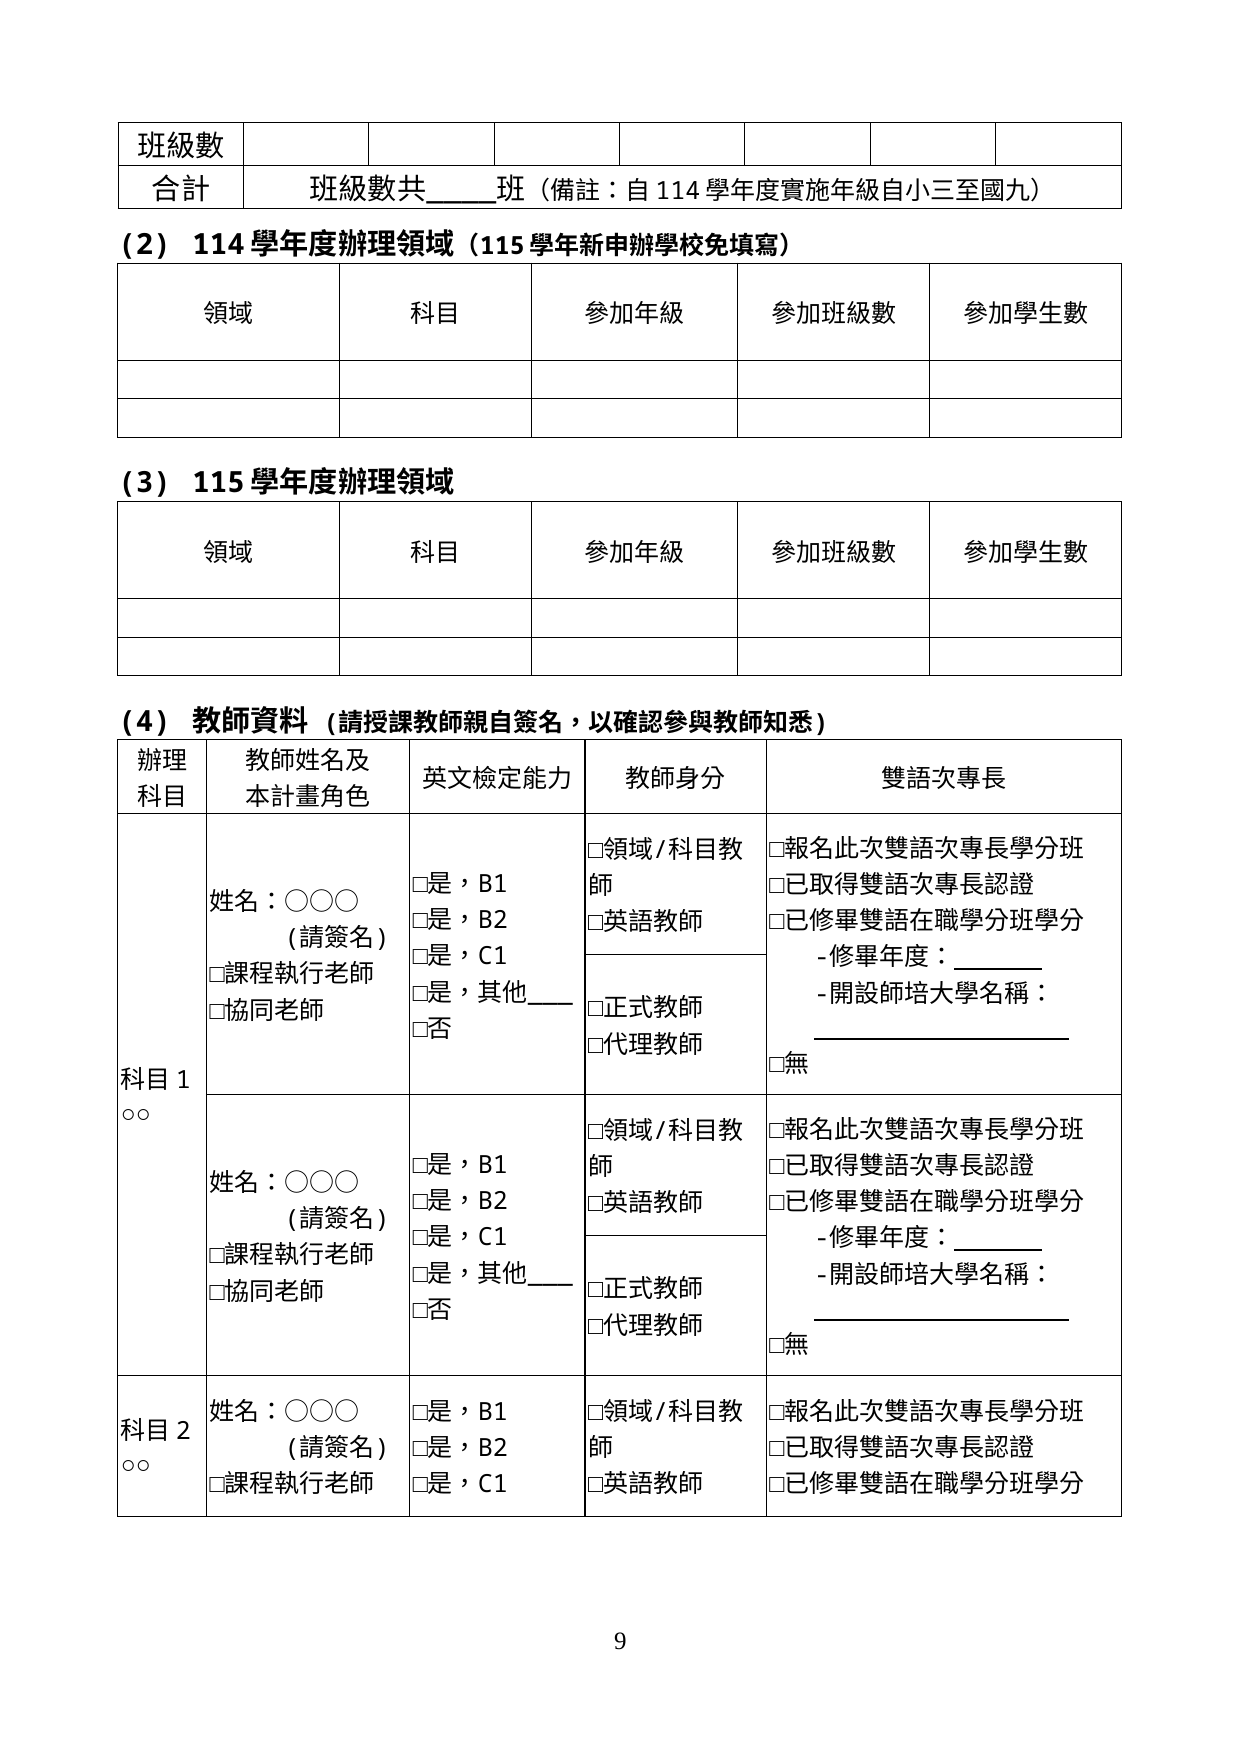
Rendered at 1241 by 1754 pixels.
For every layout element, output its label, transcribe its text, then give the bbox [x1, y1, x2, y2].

table_header 參加班級數 [738, 264, 929, 360]
table_cell [930, 599, 1121, 637]
table_cell □領域/科目教師 □英語教師 [586, 1376, 766, 1516]
table_cell 合計 [119, 166, 243, 207]
table_cell □報名此次雙語次專長學分班 □已取得雙語次專長認證 □已修畢雙語在職學分班學分 [767, 1376, 1121, 1516]
table_cell [745, 123, 870, 165]
table_cell □領域/科目教師 □英語教師 [586, 814, 766, 953]
table_cell [620, 123, 744, 165]
table_cell [738, 361, 929, 398]
table_cell [118, 361, 339, 398]
table_cell □是，B1 □是，B2 □是，C1 □是，其他___ □否 [410, 814, 584, 1094]
table_header 領域 [118, 502, 339, 598]
table_cell [340, 361, 531, 398]
table_header 雙語次專長 [767, 740, 1121, 813]
list 教師資料 (請授課教師親自簽名，以確認參與教師知悉) [118, 698, 1122, 739]
table_cell [118, 638, 339, 675]
table_cell □領域/科目教師 □英語教師 [586, 1095, 766, 1234]
table_header 領域 [118, 264, 339, 360]
table_header 參加年級 [532, 264, 737, 360]
table_header 參加年級 [532, 502, 737, 598]
table_cell [871, 123, 995, 165]
table_header 參加班級數 [738, 502, 929, 598]
table_header 英文檢定能力 [410, 740, 584, 813]
table_cell □正式教師 □代理教師 [586, 1236, 766, 1375]
list 114學年度辦理領域（115學年新申辦學校免填寫） [118, 221, 1122, 263]
table_cell [532, 638, 737, 675]
table_cell [369, 123, 494, 165]
table_cell [340, 399, 531, 437]
table_cell 科目2 ○○ [118, 1376, 206, 1516]
list 115學年度辦理領域 [118, 459, 1122, 501]
table_header 教師姓名及 本計畫角色 [207, 740, 409, 813]
table_cell [930, 361, 1121, 398]
table_cell [930, 638, 1121, 675]
table_cell [340, 599, 531, 637]
table_header 參加學生數 [930, 502, 1121, 598]
table_cell [244, 123, 368, 165]
table_header 科目 [340, 264, 531, 360]
table_cell □正式教師 □代理教師 [586, 955, 766, 1094]
table_cell 姓名：○○○ (請簽名) □課程執行老師 □協同老師 [207, 814, 409, 1094]
table_cell [532, 399, 737, 437]
table_cell [738, 399, 929, 437]
table_cell [996, 123, 1121, 165]
table_header 教師身分 [586, 740, 766, 813]
table_cell [118, 399, 339, 437]
table_header 參加學生數 [930, 264, 1121, 360]
table_cell [532, 599, 737, 637]
table_cell [738, 599, 929, 637]
table_cell 班級數 [119, 123, 243, 165]
table_header 科目 [340, 502, 531, 598]
table_cell □是，B1 □是，B2 □是，C1 [410, 1376, 584, 1516]
table_cell 班級數共____班（備註：自114學年度實施年級自小三至國九） [244, 166, 1121, 207]
table_cell □報名此次雙語次專長學分班 □已取得雙語次專長認證 □已修畢雙語在職學分班學分 -修畢年度： -開設師培大學名稱： □無 [767, 814, 1121, 1094]
table_cell [738, 638, 929, 675]
table_cell [340, 638, 531, 675]
table_cell [118, 599, 339, 637]
table_cell [532, 361, 737, 398]
table_cell [930, 399, 1121, 437]
table_cell □是，B1 □是，B2 □是，C1 □是，其他___ □否 [410, 1095, 584, 1375]
table_cell [495, 123, 619, 165]
table_cell 姓名：○○○ (請簽名) □課程執行老師 □協同老師 [207, 1095, 409, 1375]
table_cell 姓名：○○○ (請簽名) □課程執行老師 [207, 1376, 409, 1516]
table_header 辦理 科目 [118, 740, 206, 813]
table_cell 科目1 ○○ [118, 814, 206, 1375]
table_cell □報名此次雙語次專長學分班 □已取得雙語次專長認證 □已修畢雙語在職學分班學分 -修畢年度： -開設師培大學名稱： □無 [767, 1095, 1121, 1375]
